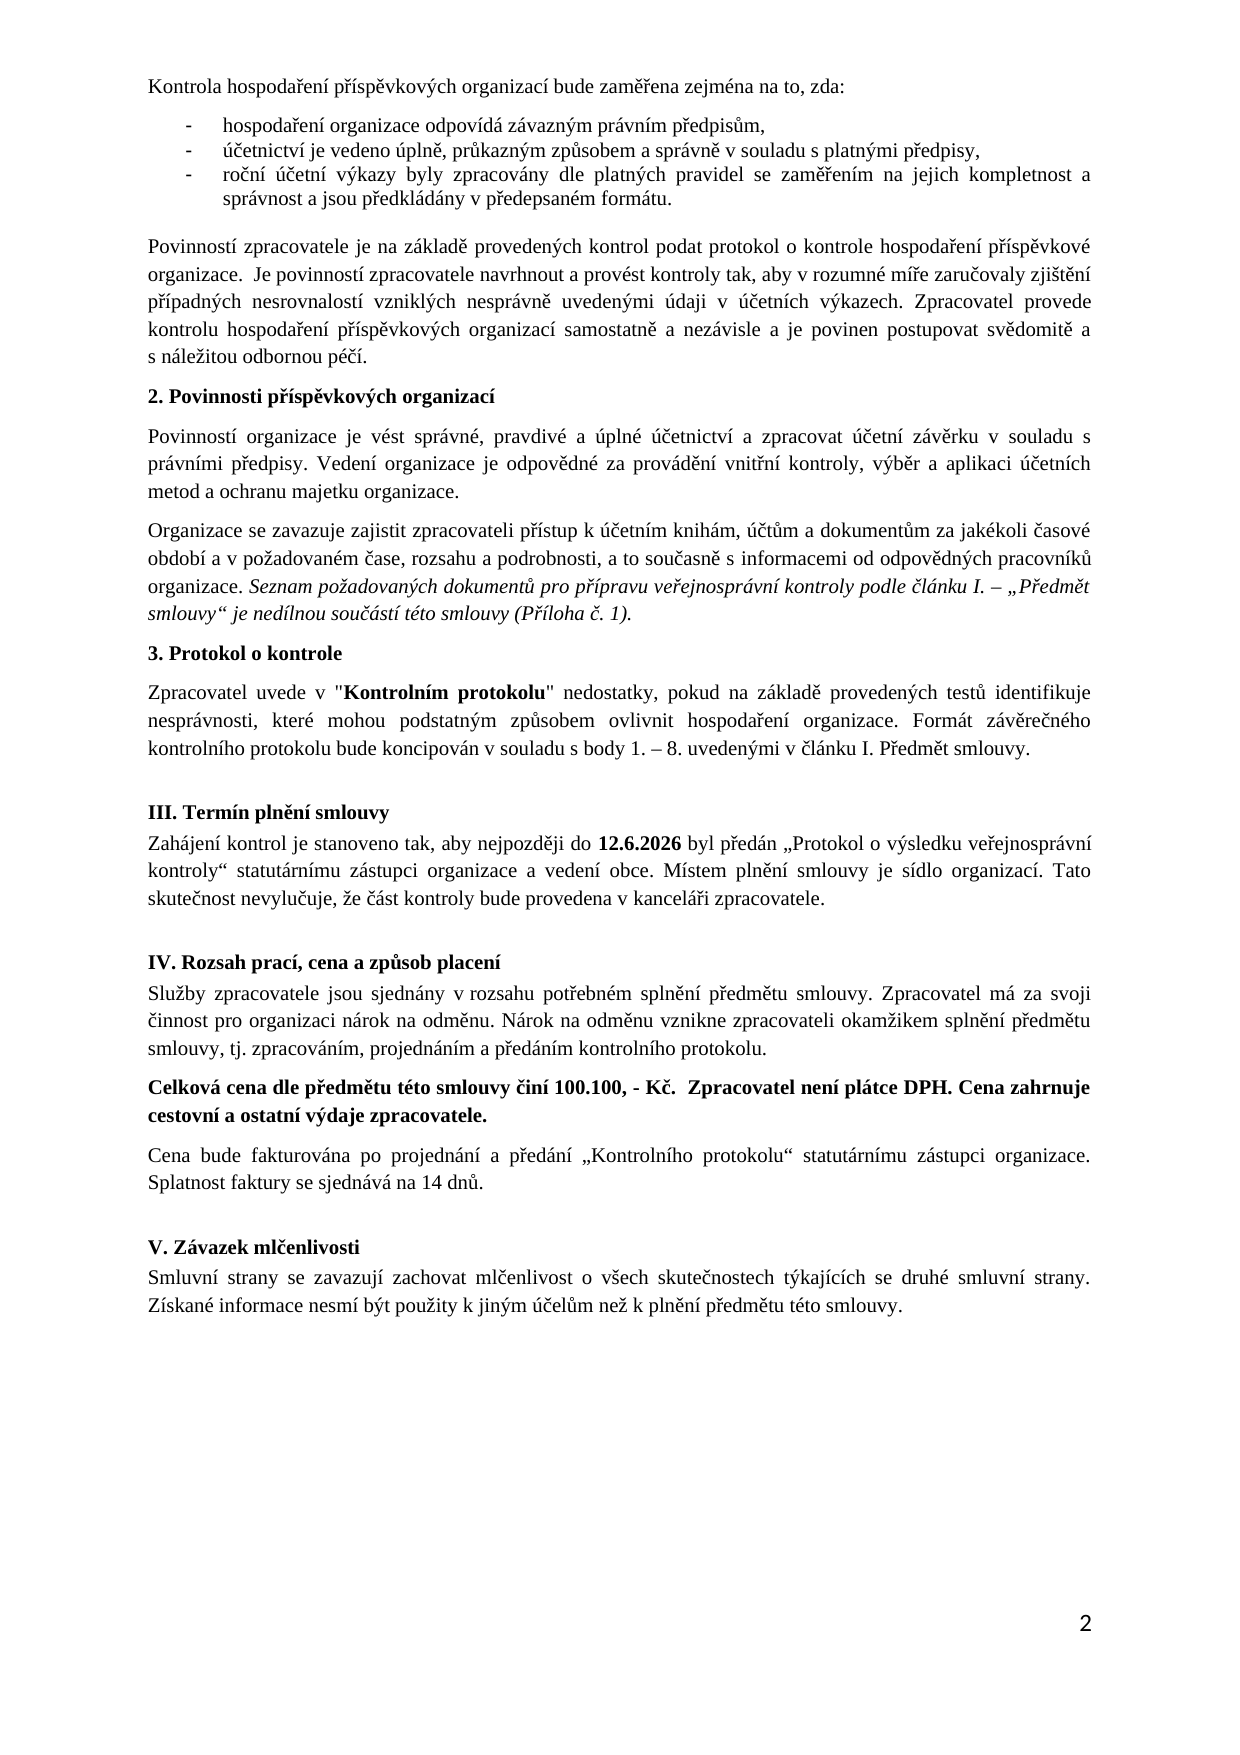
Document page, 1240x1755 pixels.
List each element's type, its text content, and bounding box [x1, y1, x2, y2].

text 2. Povinnosti příspěvkových organizací [148, 384, 1092, 408]
list hospodaření organizace odpovídá závazným právním předpisům, [185, 113, 1092, 137]
text Organizace se zavazuje zajistit zpracovateli přístup k účetním knihám, účtům a dokumentům za jakékoli časové období a v požadovaném čase, rozsahu a podrobnosti, a to současně s informacemi od odpovědných pracovníků organizace. Seznam požadovaných dokumentů pro přípravu veřejnosprávní kontroly podle článku I. – „Předmět smlouvy“ je nedílnou součástí této smlouvy (Příloha č. 1). [148, 518, 1092, 625]
text 3. Protokol o kontrole [148, 641, 1092, 665]
text Povinností organizace je vést správné, pravdivé a úplné účetnictví a zpracovat účetní závěrku v souladu s právními předpisy. Vedení organizace je odpovědné za provádění vnitřní kontroly, výběr a aplikaci účetních metod a ochranu majetku organizace. [148, 423, 1092, 503]
text Povinností zpracovatele je na základě provedených kontrol podat protokol o kontrole hospodaření příspěvkové organizace. Je povinností zpracovatele navrhnout a provést kontroly tak, aby v rozumné míře zaručovaly zjištění případných nesrovnalostí vzniklých nesprávně uvedenými údaji v účetních výkazech. Zpracovatel provede kontrolu hospodaření příspěvkových organizací samostatně a nezávisle a je povinen postupovat svědomitě a s náležitou odbornou péčí. [148, 234, 1092, 368]
text Služby zpracovatele jsou sjednány v rozsahu potřebném splnění předmětu smlouvy. Zpracovatel má za svoji činnost pro organizaci nárok na odměnu. Nárok na odměnu vznikne zpracovateli okamžikem splnění předmětu smlouvy, tj. zpracováním, projednáním a předáním kontrolního protokolu. [148, 981, 1092, 1060]
list účetnictví je vedeno úplně, průkazným způsobem a správně v souladu s platnými předpisy, [185, 137, 1092, 162]
text Kontrola hospodaření příspěvkových organizací bude zaměřena zejména na to, zda: [148, 74, 1092, 98]
text Zahájení kontrol je stanoveno tak, aby nejpozději do 12.6.2026 byl předán „Protokol o výsledku veřejnosprávní kontroly“ statutárnímu zástupci organizace a vedení obce. Místem plnění smlouvy je sídlo organizací. Tato skutečnost nevylučuje, že část kontroly bude provedena v kanceláři zpracovatele. [148, 830, 1092, 910]
text Smluvní strany se zavazují zachovat mlčenlivost o všech skutečnostech týkajících se druhé smluvní strany. Získané informace nesmí být použity k jiným účelům než k plnění předmětu této smlouvy. [148, 1265, 1092, 1317]
text Celková cena dle předmětu této smlouvy činí 100.100, - Kč. Zpracovatel není plátce DPH. Cena zahrnuje cestovní a ostatní výdaje zpracovatele. [148, 1075, 1092, 1127]
text Zpracovatel uvede v "Kontrolním protokolu" nedostatky, pokud na základě provedených testů identifikuje nesprávnosti, které mohou podstatným způsobem ovlivnit hospodaření organizace. Formát závěrečného kontrolního protokolu bude koncipován v souladu s body 1. – 8. uvedenými v článku I. Předmět smlouvy. [148, 680, 1092, 759]
subtitle V. Závazek mlčenlivosti [148, 1235, 1092, 1259]
text Cena bude fakturována po projednání a předání „Kontrolního protokolu“ statutárnímu zástupci organizace. Splatnost faktury se sjednává na 14 dnů. [148, 1142, 1092, 1194]
list roční účetní výkazy byly zpracovány dle platných pravidel se zaměřením na jejich kompletnost a správnost a jsou předkládány v předepsaném formátu. [185, 162, 1092, 210]
subtitle IV. Rozsah prací, cena a způsob placení [148, 950, 1092, 974]
subtitle III. Termín plnění smlouvy [148, 800, 1092, 824]
